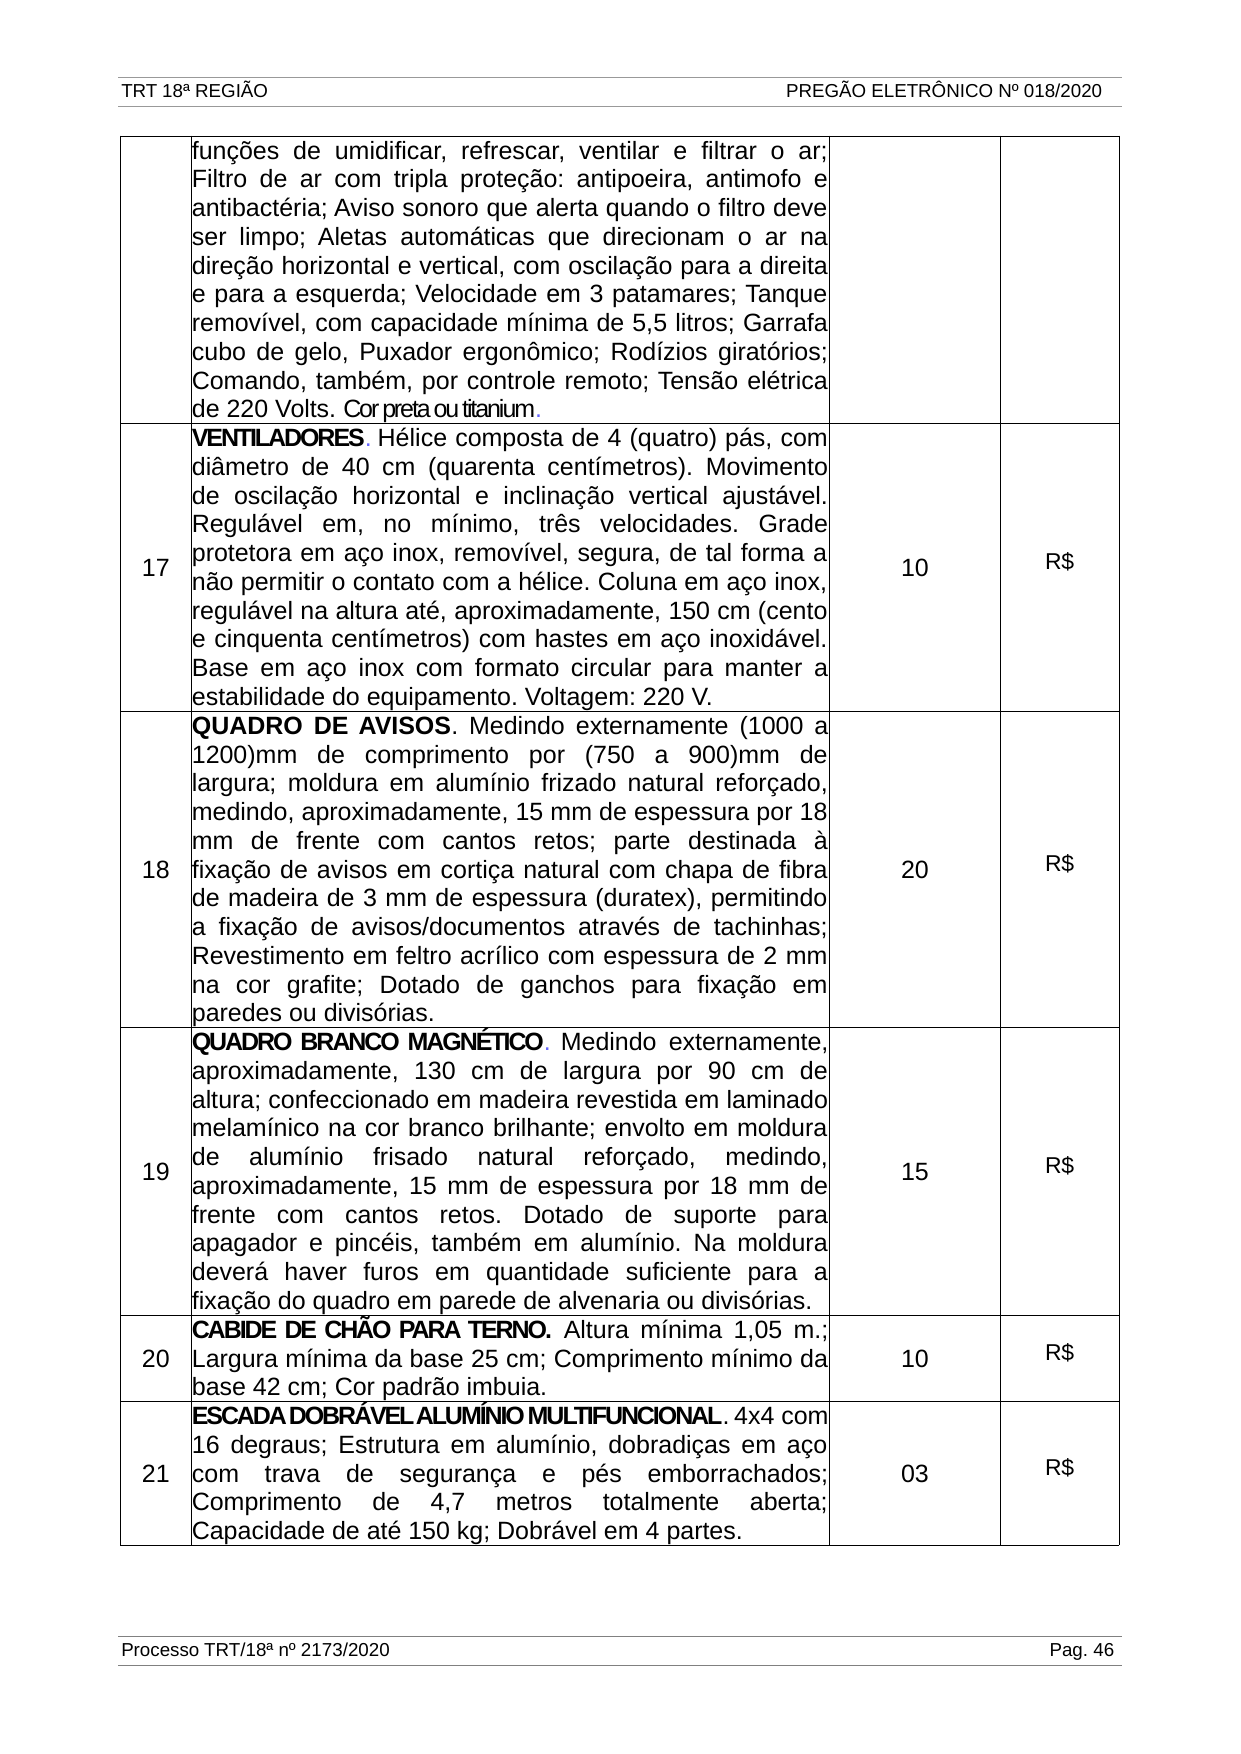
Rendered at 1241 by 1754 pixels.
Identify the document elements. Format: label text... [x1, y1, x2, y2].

table_cell ESCADA DOBRÁVEL ALUMÍNIO MULTIFUNCIONAL. 4x4 com 16 degraus; Estrutura em alumínio, dobradiças em aço com trava de segurança e pés emborrachados; Comprimento de 4,7 metros totalmente aberta; Capacidade de até 150 kg; Dobrável em 4 partes. [192, 1402, 829, 1545]
table_cell 19 [121, 1028, 191, 1315]
table_cell [1001, 137, 1119, 423]
table_cell CABIDE DE CHÃO PARA TERNO. Altura mínima 1,05 m.; Largura mínima da base 25 cm; Comprimento mínimo da base 42 cm; Cor padrão imbuia. [192, 1316, 829, 1401]
table_cell VENTILADORES. Hélice composta de 4 (quatro) pás, com diâmetro de 40 cm (quarenta centímetros). Movimento de oscilação horizontal e inclinação vertical ajustável. Regulável em, no mínimo, três velocidades. Grade protetora em aço inox, removível, segura, de tal forma a não permitir o contato com a hélice. Coluna em aço inox, regulável na altura até, aproximadamente, 150 cm (cento e cinquenta centímetros) com hastes em aço inoxidável. Base em aço inox com formato circular para manter a estabilidade do equipamento. Voltagem: 220 V. [192, 424, 829, 711]
table_cell R$ [1001, 1316, 1119, 1401]
table_cell 21 [121, 1402, 191, 1545]
table_cell 10 [830, 1316, 1000, 1401]
table_cell R$ [1001, 712, 1119, 1027]
table_cell R$ [1001, 1028, 1119, 1315]
table_cell 15 [830, 1028, 1000, 1315]
table_cell QUADRO DE AVISOS. Medindo externamente (1000 a 1200)mm de comprimento por (750 a 900)mm de largura; moldura em alumínio frizado natural reforçado, medindo, aproximadamente, 15 mm de espessura por 18 mm de frente com cantos retos; parte destinada à fixação de avisos em cortiça natural com chapa de fibra de madeira de 3 mm de espessura (duratex), permitindo a fixação de avisos/documentos através de tachinhas; Revestimento em feltro acrílico com espessura de 2 mm na cor grafite; Dotado de ganchos para fixação em paredes ou divisórias. [192, 712, 829, 1027]
table_cell [121, 137, 191, 423]
table_cell QUADRO BRANCO MAGNÉTICO. Medindo externamente, aproximadamente, 130 cm de largura por 90 cm de altura; confeccionado em madeira revestida em laminado melamínico na cor branco brilhante; envolto em moldura de alumínio frisado natural reforçado, medindo, aproximadamente, 15 mm de espessura por 18 mm de frente com cantos retos. Dotado de suporte para apagador e pincéis, também em alumínio. Na moldura deverá haver furos em quantidade suficiente para a fixação do quadro em parede de alvenaria ou divisórias. [192, 1028, 829, 1315]
table_cell [830, 137, 1000, 423]
table_cell funções de umidificar, refrescar, ventilar e filtrar o ar; Filtro de ar com tripla proteção: antipoeira, antimofo e antibactéria; Aviso sonoro que alerta quando o filtro deve ser limpo; Aletas automáticas que direcionam o ar na direção horizontal e vertical, com oscilação para a direita e para a esquerda; Velocidade em 3 patamares; Tanque removível, com capacidade mínima de 5,5 litros; Garrafa cubo de gelo, Puxador ergonômico; Rodízios giratórios; Comando, também, por controle remoto; Tensão elétrica de 220 Volts. Cor preta ou titanium. [192, 137, 829, 423]
table_cell 18 [121, 712, 191, 1027]
table_cell R$ [1001, 1402, 1119, 1545]
table_cell R$ [1001, 424, 1119, 711]
table_cell 20 [121, 1316, 191, 1401]
table_cell 10 [830, 424, 1000, 711]
table_cell 03 [830, 1402, 1000, 1545]
table_cell 17 [121, 424, 191, 711]
table_cell 20 [830, 712, 1000, 1027]
